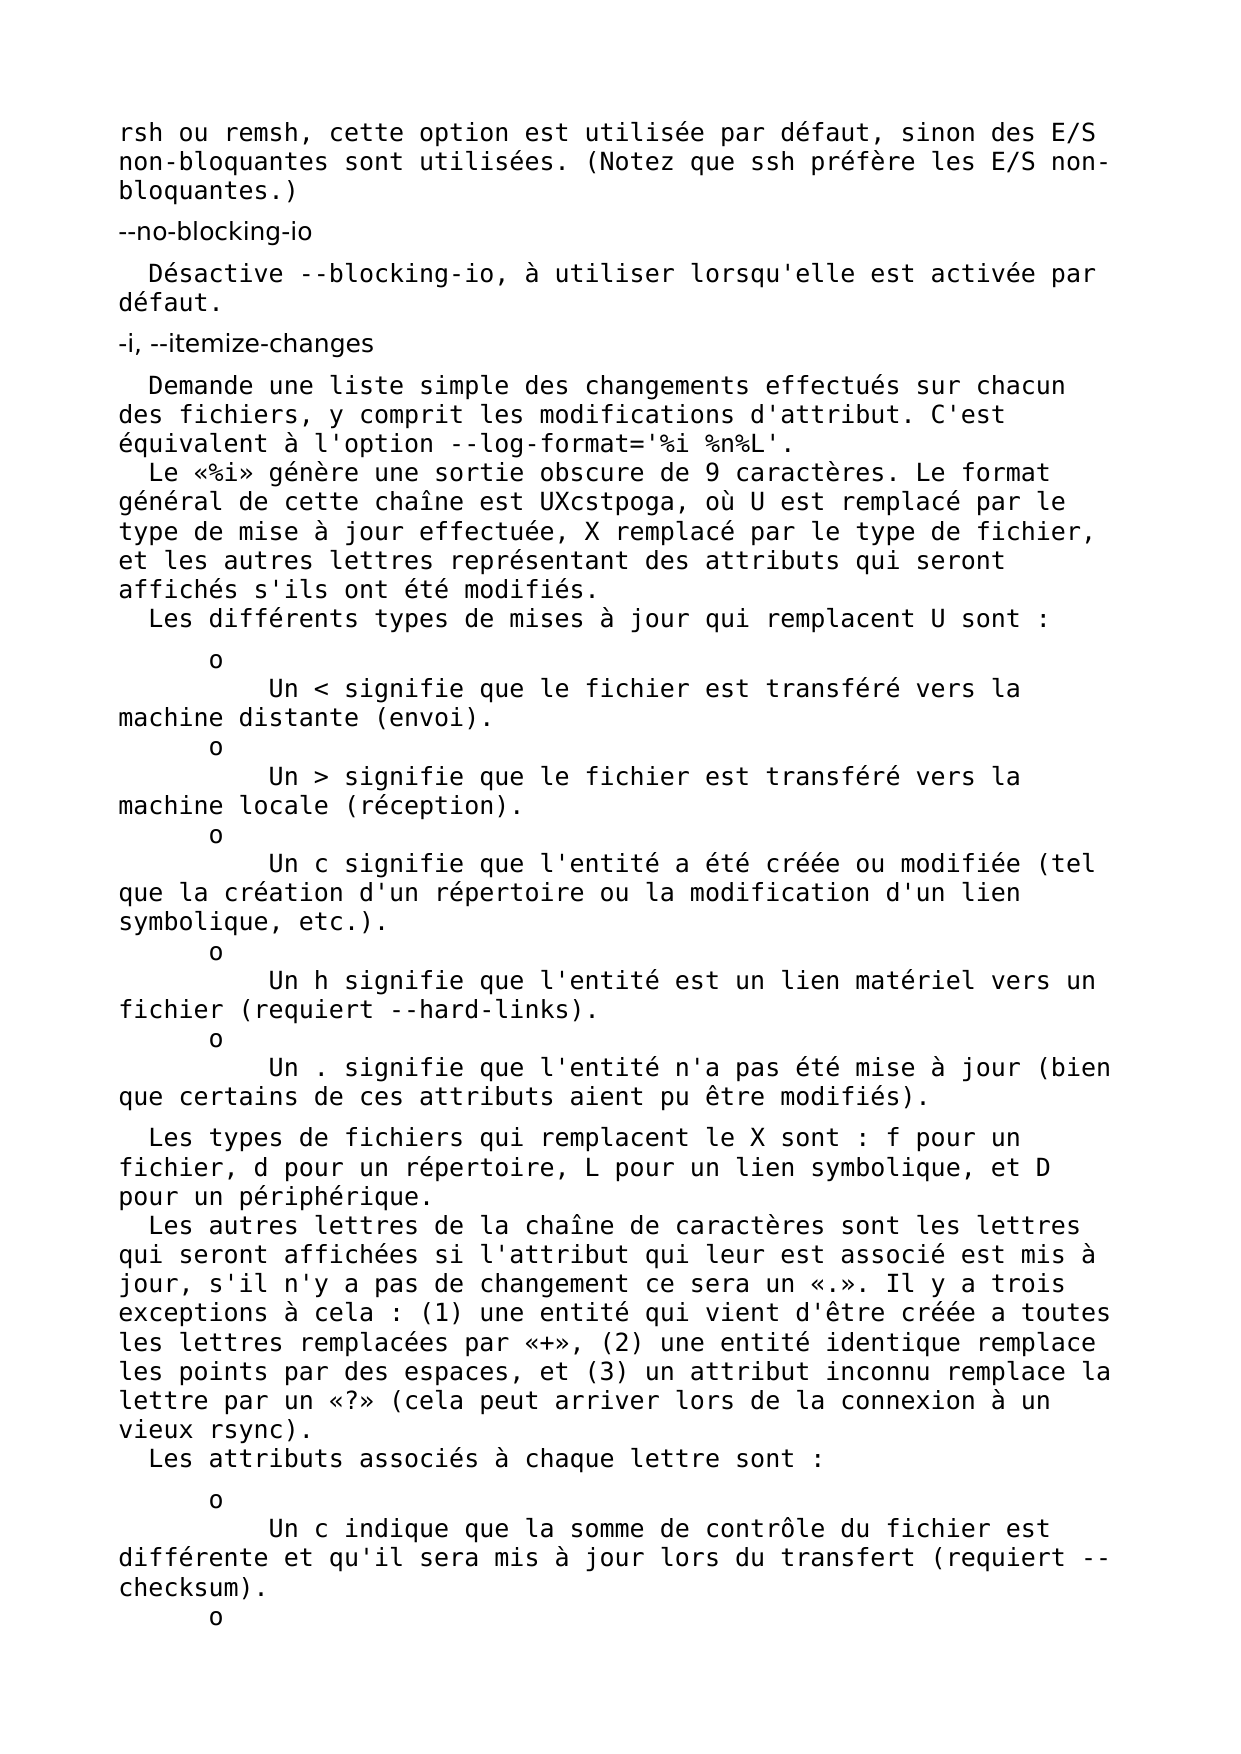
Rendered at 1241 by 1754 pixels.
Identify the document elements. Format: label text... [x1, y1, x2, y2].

text o Un < signifie que le fichier est transféré vers la machine distante (envoi). o Un > signifie que le fichier est transféré vers la machine locale (réception). o Un c signifie que l'entité a été créée ou modifiée (tel que la création d'un répertoire ou la modification d'un lien symbolique, etc.). o Un h signifie que l'entité est un lien matériel vers un fichier (requiert --hard-links). o Un . signifie que l'entité n'a pas été mise à jour (bien que certains de ces attributs aient pu être modifiés). [118, 645, 1122, 1112]
text rsh ou remsh, cette option est utilisée par défaut, sinon des E/S non-bloquantes sont utilisées. (Notez que ssh préfère les E/S non-bloquantes.) [118, 118, 1122, 206]
text -i, --itemize-changes [118, 329, 1122, 358]
text Désactive --blocking-io, à utiliser lorsqu'elle est activée par défaut. [118, 259, 1122, 317]
text o Un c indique que la somme de contrôle du fichier est différente et qu'il sera mis à jour lors du transfert (requiert --checksum). o [118, 1485, 1122, 1631]
text Les types de fichiers qui remplacent le X sont : f pour un fichier, d pour un répertoire, L pour un lien symbolique, et D pour un périphérique. Les autres lettres de la chaîne de caractères sont les lettres qui seront affichées si l'attribut qui leur est associé est mis à jour, s'il n'y a pas de changement ce sera un «.». Il y a trois exceptions à cela : (1) une entité qui vient d'être créée a toutes les lettres remplacées par «+», (2) une entité identique remplace les points par des espaces, et (3) un attribut inconnu remplace la lettre par un «?» (cela peut arriver lors de la connexion à un vieux rsync). Les attributs associés à chaque lettre sont : [118, 1123, 1122, 1473]
text Demande une liste simple des changements effectués sur chacun des fichiers, y comprit les modifications d'attribut. C'est équivalent à l'option --log-format='%i %n%L'. Le «%i» génère une sortie obscure de 9 caractères. Le format général de cette chaîne est UXcstpoga, où U est remplacé par le type de mise à jour effectuée, X remplacé par le type de fichier, et les autres lettres représentant des attributs qui seront affichés s'ils ont été modifiés. Les différents types de mises à jour qui remplacent U sont : [118, 371, 1122, 633]
text --no-blocking-io [118, 217, 1122, 247]
